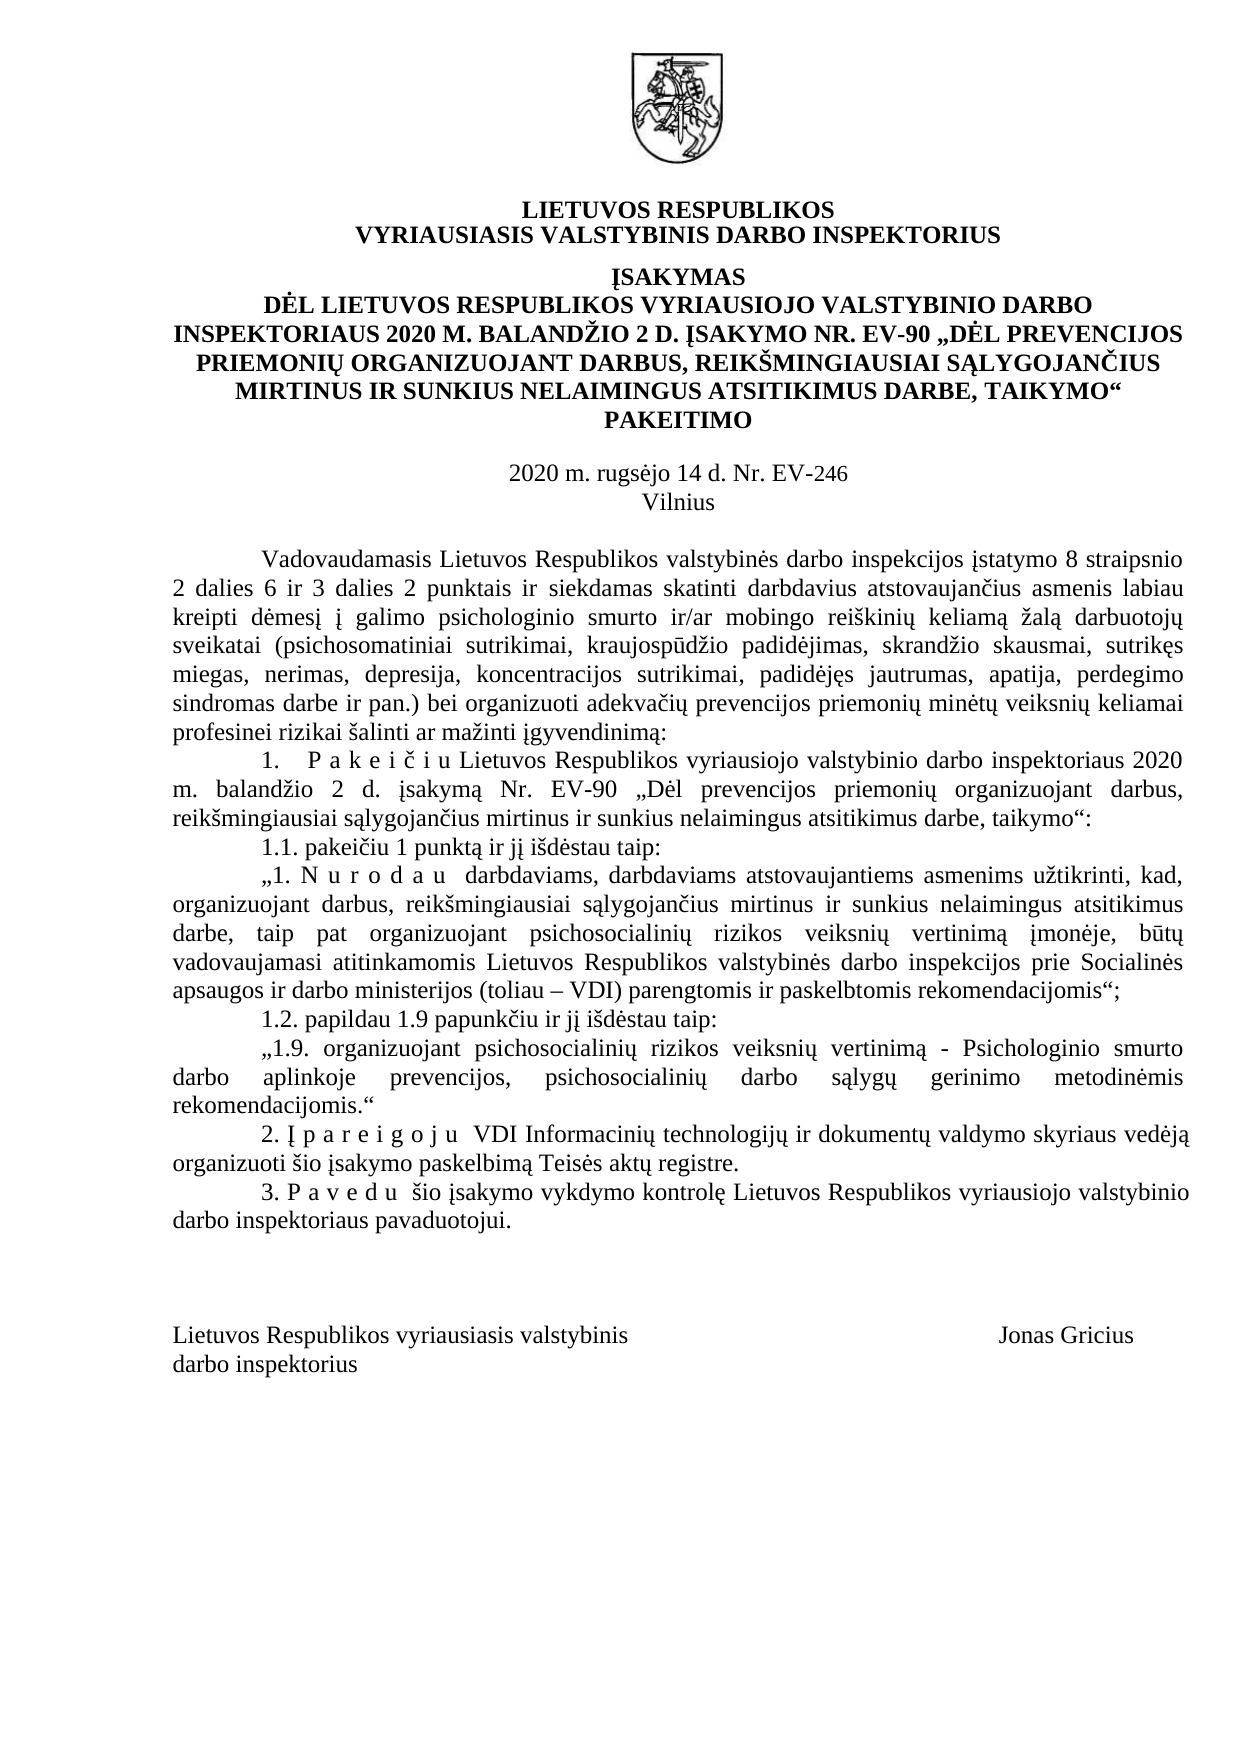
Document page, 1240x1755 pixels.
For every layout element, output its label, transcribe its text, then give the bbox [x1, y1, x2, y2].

text VYRIAUSIASIS VALSTYBINIS DARBO INSPEKTORIUS [172, 223, 1184, 248]
text 3. P a v e d u šio įsakymo vykdymo kontrolę Lietuvos Respublikos vyriausiojo valstybinio darbo inspektoriaus pavaduotojui. [172, 1177, 1191, 1234]
text LIETUVOS RESPUBLIKOS [172, 198, 1184, 223]
text 2020 m. rugsėjo 14 d. Nr. EV-246 [172, 458, 1184, 487]
text 2. Į p a r e i g o j u VDI Informacinių technologijų ir dokumentų valdymo skyriaus vedėją organizuoti šio įsakymo paskelbimą Teisės aktų registre. [172, 1119, 1191, 1177]
text DĖL LIETUVOS RESPUBLIKOS VYRIAUSIOJO VALSTYBINIO DARBO INSPEKTORIAUS 2020 M. BALANDŽIO 2 D. ĮSAKYMO NR. EV-90 „DĖL PREVENCIJOS PRIEMONIŲ ORGANIZUOJANT DARBUS, REIKŠMINGIAUSIAI SĄLYGOJANČIUS MIRTINUS IR SUNKIUS NELAIMINGUS ATSITIKIMUS DARBE, TAIKYMO“ PAKEITIMO [172, 291, 1184, 434]
text „1.9. organizuojant psichosocialinių rizikos veiksnių vertinimą - Psichologinio smurto darbo aplinkoje prevencijos, psichosocialinių darbo sąlygų gerinimo metodinėmis rekomendacijomis.“ [172, 1033, 1184, 1119]
text Vadovaudamasis Lietuvos Respublikos valstybinės darbo inspekcijos įstatymo 8 straipsnio 2 dalies 6 ir 3 dalies 2 punktais ir siekdamas skatinti darbdavius atstovaujančius asmenis labiau kreipti dėmesį į galimo psichologinio smurto ir/ar mobingo reiškinių keliamą žalą darbuotojų sveikatai (psichosomatiniai sutrikimai, kraujospūdžio padidėjimas, skrandžio skausmai, sutrikęs miegas, nerimas, depresija, koncentracijos sutrikimai, padidėjęs jautrumas, apatija, perdegimo sindromas darbe ir pan.) bei organizuoti adekvačių prevencijos priemonių minėtų veiksnių keliamai profesinei rizikai šalinti ar mažinti įgyvendinimą: [172, 544, 1184, 745]
text Lietuvos Respublikos vyriausiasis valstybinis Jonas Gricius [172, 1320, 1184, 1349]
text 1.1. pakeičiu 1 punktą ir jį išdėstau taip: [261, 832, 1184, 860]
text darbo inspektorius [172, 1349, 1184, 1378]
text 1. P a k e i č i u Lietuvos Respublikos vyriausiojo valstybinio darbo inspektoriaus 2020 m. balandžio 2 d. įsakymą Nr. EV-90 „Dėl prevencijos priemonių organizuojant darbus, reikšmingiausiai sąlygojančius mirtinus ir sunkius nelaimingus atsitikimus darbe, taikymo“: [172, 745, 1184, 832]
text 1.2. papildau 1.9 papunkčiu ir jį išdėstau taip: [261, 1004, 1184, 1033]
text „1. N u r o d a u darbdaviams, darbdaviams atstovaujantiems asmenims užtikrinti, kad, organizuojant darbus, reikšmingiausiai sąlygojančius mirtinus ir sunkius nelaimingus atsitikimus darbe, taip pat organizuojant psichosocialinių rizikos veiksnių vertinimą įmonėje, būtų vadovaujamasi atitinkamomis Lietuvos Respublikos valstybinės darbo inspekcijos prie Socialinės apsaugos ir darbo ministerijos (toliau – VDI) parengtomis ir paskelbtomis rekomendacijomis“; [172, 860, 1184, 1004]
text ĮSAKYMAS [172, 262, 1184, 291]
text Vilnius [172, 487, 1184, 515]
